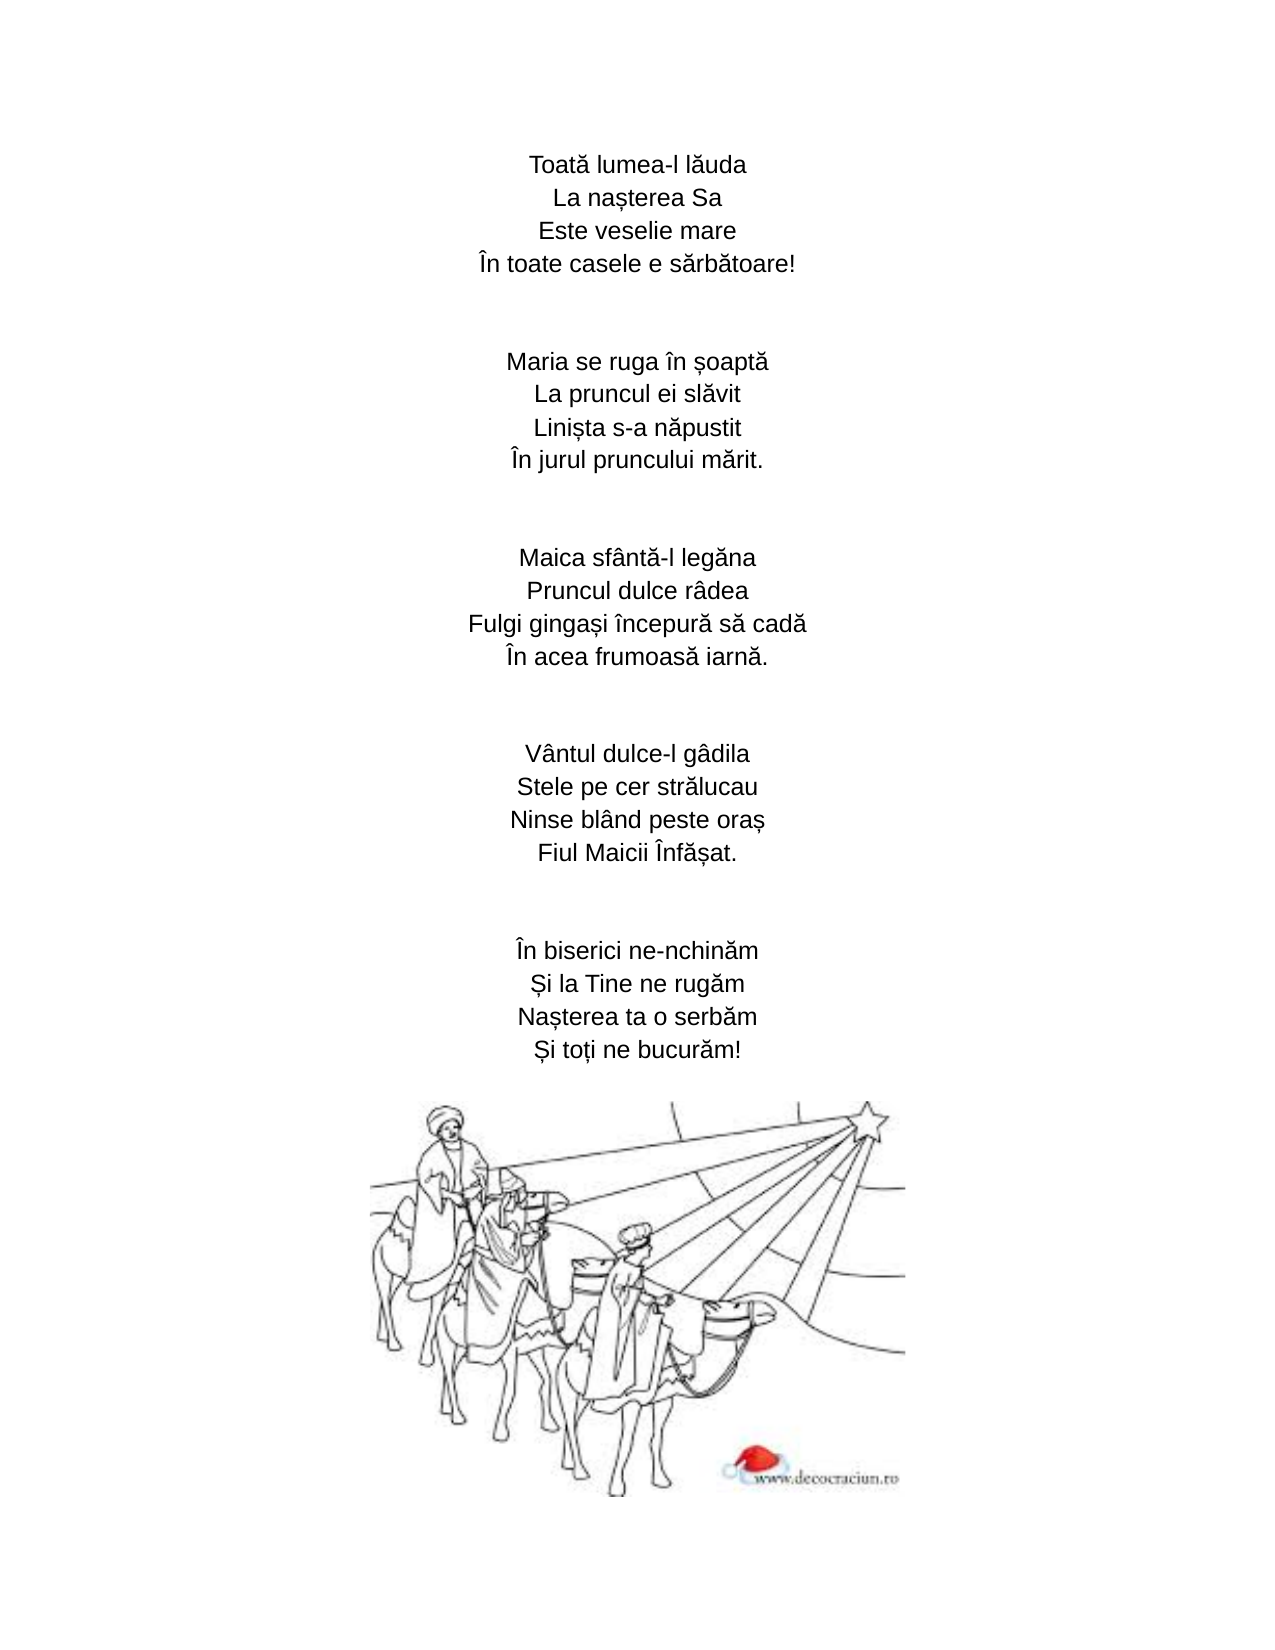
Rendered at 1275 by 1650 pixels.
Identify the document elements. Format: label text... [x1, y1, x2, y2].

text Maria se ruga în șoaptă [150, 346, 1125, 375]
text Toată lumea-l lăuda [150, 150, 1125, 179]
text Maica sfântă-l legăna [150, 543, 1125, 572]
text La pruncul ei slăvit [150, 379, 1125, 408]
text La nașterea Sa [150, 183, 1125, 212]
text Fulgi gingași începură să cadă [150, 609, 1125, 638]
text În toate casele e sărbătoare! [150, 249, 1125, 278]
text Linișta s-a năpustit [150, 412, 1125, 441]
text Stele pe cer strălucau [150, 772, 1125, 801]
text Pruncul dulce râdea [150, 576, 1125, 605]
text În jurul pruncului mărit. [150, 446, 1125, 474]
text Nașterea ta o serbăm [150, 1002, 1125, 1031]
text În acea frumoasă iarnă. [150, 642, 1125, 671]
text Și toți ne bucurăm! [150, 1035, 1125, 1064]
text Și la Tine ne rugăm [150, 969, 1125, 998]
text În biserici ne-nchinăm [150, 936, 1125, 964]
text Vântul dulce-l gâdila [150, 739, 1125, 768]
text Ninse blând peste oraș [150, 805, 1125, 834]
text Fiul Maicii Înfășat. [150, 838, 1125, 867]
text Este veselie mare [150, 216, 1125, 245]
